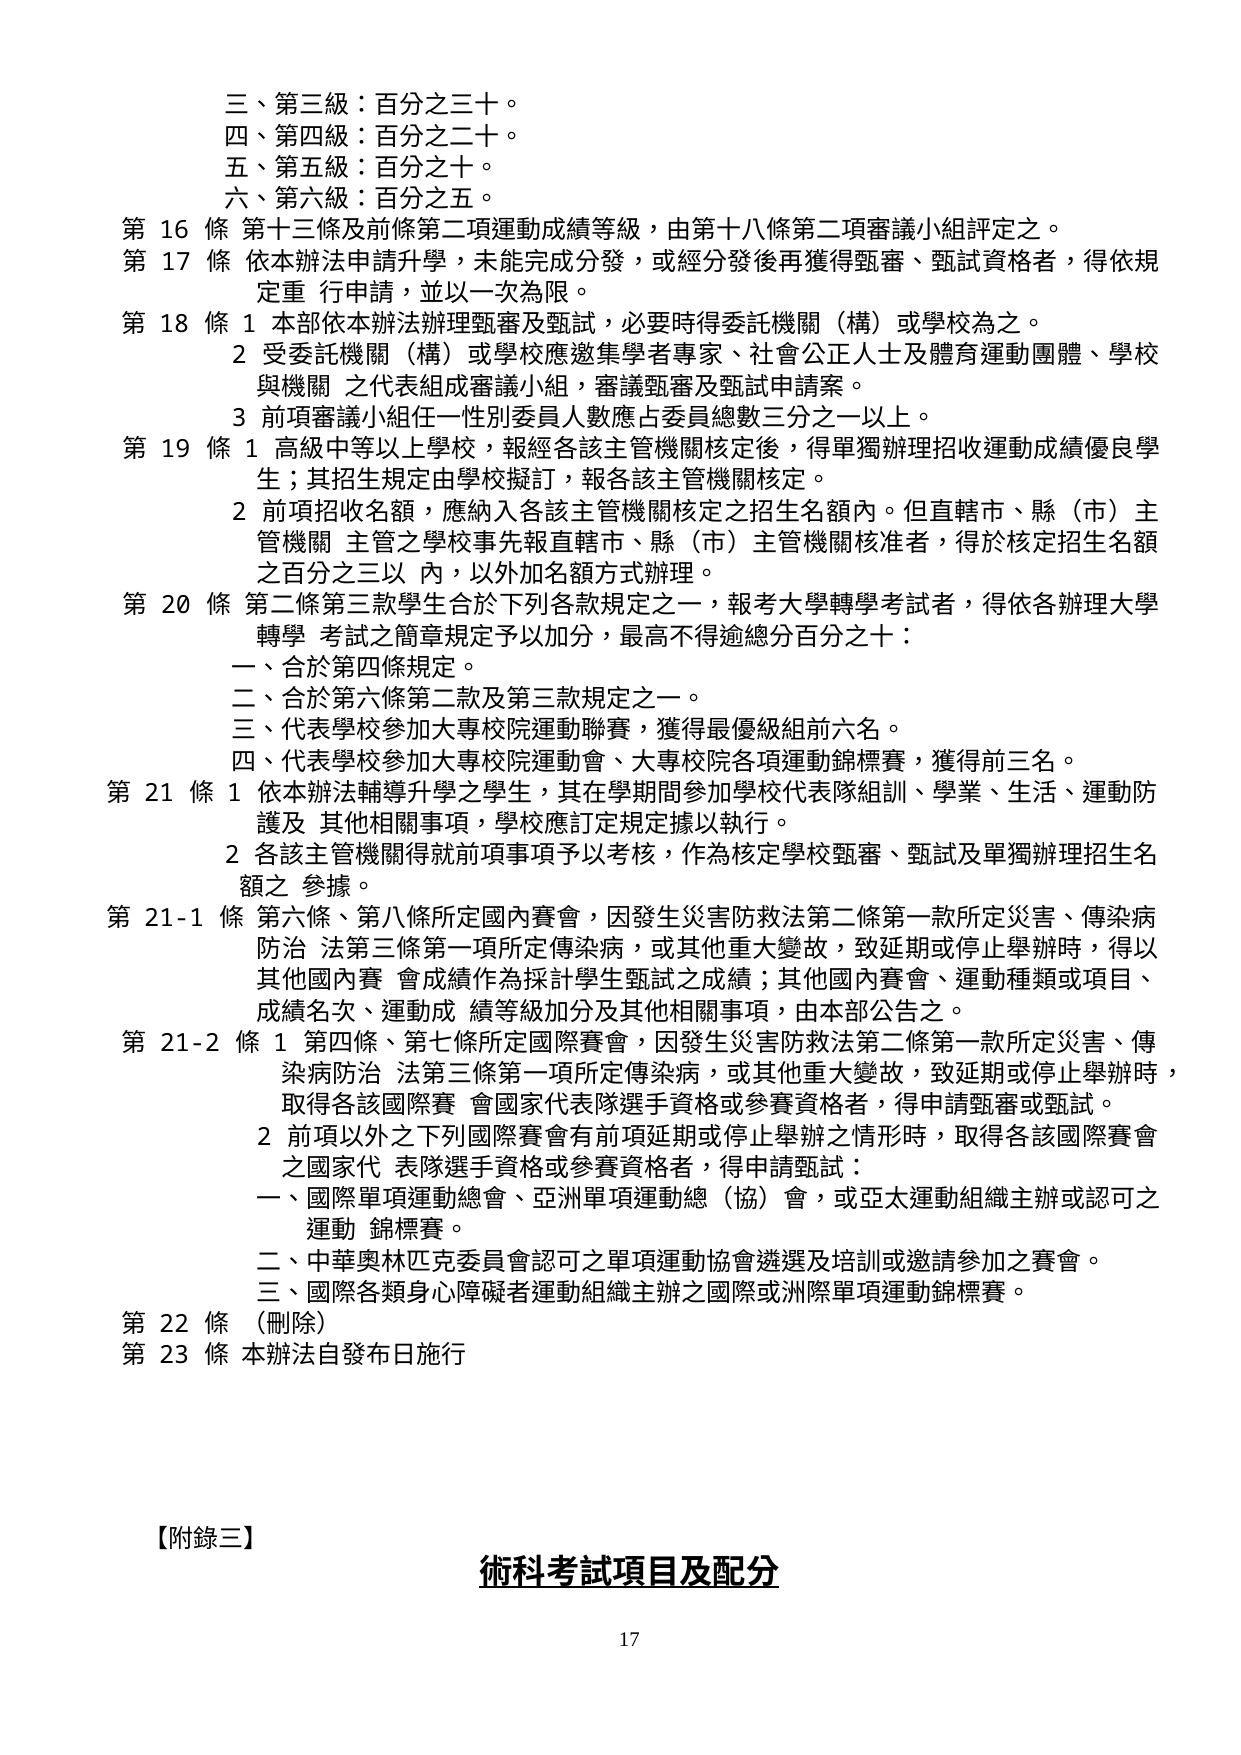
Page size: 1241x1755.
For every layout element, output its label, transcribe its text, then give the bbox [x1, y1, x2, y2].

text 【附錄三】 [143, 1526, 1152, 1553]
text 第 21 條 1 依本辦法輔導升學之學生，其在學期間參加學校代表隊組訓、學業、生活、運動防護及 其他相關事項，學校應訂定規定據以執行。 [106, 776, 1160, 839]
text 術科考試項目及配分 [106, 1553, 1152, 1591]
text 2 前項以外之下列國際賽會有前項延期或停止舉辦之情形時，取得各該國際賽會之國家代 表隊選手資格或參賽資格者，得申請甄試： [256, 1120, 1160, 1182]
text 第 20 條 第二條第三款學生合於下列各款規定之一，報考大學轉學考試者，得依各辦理大學轉學 考試之簡章規定予以加分，最高不得逾總分百分之十： [106, 589, 1160, 651]
text 第 16 條 第十三條及前條第二項運動成績等級，由第十八條第二項審議小組評定之。 [106, 214, 1160, 245]
text 2 各該主管機關得就前項事項予以考核，作為核定學校甄審、甄試及單獨辦理招生名額之 參據。 [224, 839, 1160, 901]
text 二、中華奧林匹克委員會認可之單項運動協會遴選及培訓或邀請參加之賽會。 [256, 1245, 1160, 1276]
text 第 17 條 依本辦法申請升學，未能完成分發，或經分發後再獲得甄審、甄試資格者，得依規定重 行申請，並以一次為限。 [106, 245, 1160, 307]
text 三、代表學校參加大專校院運動聯賽，獲得最優級組前六名。 [231, 714, 1160, 745]
text 四、第四級：百分之二十。 [106, 120, 1160, 151]
text 三、第三級：百分之三十。 [224, 89, 1160, 120]
text 第 18 條 1 本部依本辦法辦理甄審及甄試，必要時得委託機關（構）或學校為之。 [106, 307, 1160, 339]
text 第 21-1 條 第六條、第八條所定國內賽會，因發生災害防救法第二條第一款所定災害、傳染病防治 法第三條第一項所定傳染病，或其他重大變故，致延期或停止舉辦時，得以其他國內賽 會成績作為採計學生甄試之成績；其他國內賽會、運動種類或項目、成績名次、運動成 績等級加分及其他相關事項，由本部公告之。 [106, 901, 1160, 1026]
text 第 22 條 （刪除） [106, 1307, 1160, 1339]
text 一、國際單項運動總會、亞洲單項運動總（協）會，或亞太運動組織主辦或認可之運動 錦標賽。 [256, 1182, 1160, 1245]
text 第 21-2 條 1 第四條、第七條所定國際賽會，因發生災害防救法第二條第一款所定災害、傳染病防治 法第三條第一項所定傳染病，或其他重大變故，致延期或停止舉辦時，取得各該國際賽 會國家代表隊選手資格或參賽資格者，得申請甄審或甄試。 [106, 1026, 1160, 1120]
text 三、國際各類身心障礙者運動組織主辦之國際或洲際單項運動錦標賽。 [256, 1276, 1160, 1307]
text 六、第六級：百分之五。 [106, 182, 1160, 214]
text 2 受委託機關（構）或學校應邀集學者專家、社會公正人士及體育運動團體、學校與機關 之代表組成審議小組，審議甄審及甄試申請案。 [231, 339, 1160, 401]
text 二、合於第六條第二款及第三款規定之一。 [231, 682, 1160, 714]
text 一、合於第四條規定。 [231, 651, 1160, 682]
text 第 23 條 本辦法自發布日施行 [106, 1339, 1160, 1370]
text 五、第五級：百分之十。 [106, 151, 1160, 182]
text 3 前項審議小組任一性別委員人數應占委員總數三分之一以上。 [231, 401, 1160, 432]
text 四、代表學校參加大專校院運動會、大專校院各項運動錦標賽，獲得前三名。 [231, 745, 1160, 776]
text 第 19 條 1 高級中等以上學校，報經各該主管機關核定後，得單獨辦理招收運動成績優良學生；其招生規定由學校擬訂，報各該主管機關核定。 [106, 432, 1160, 495]
text 2 前項招收名額，應納入各該主管機關核定之招生名額內。但直轄市、縣（市）主管機關 主管之學校事先報直轄市、縣（市）主管機關核准者，得於核定招生名額之百分之三以 內，以外加名額方式辦理。 [231, 495, 1160, 589]
